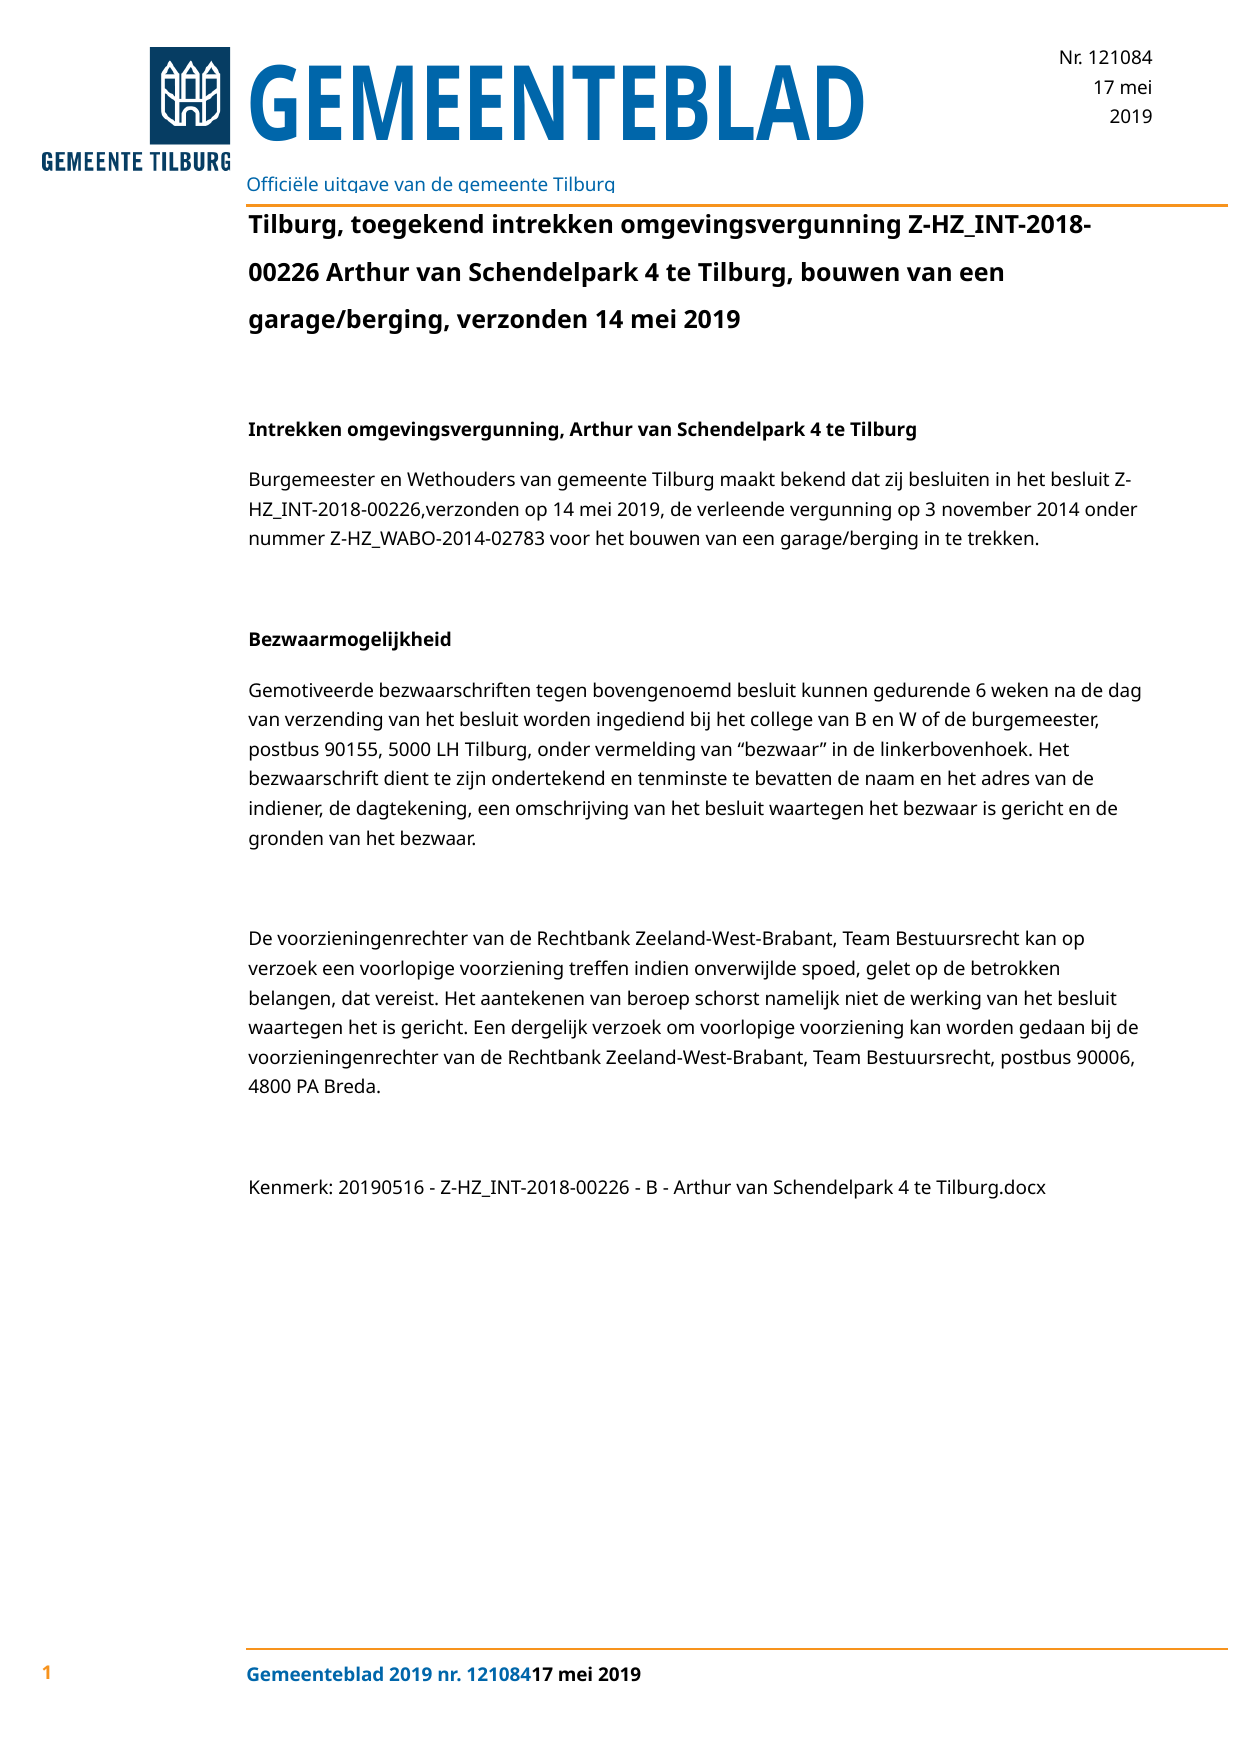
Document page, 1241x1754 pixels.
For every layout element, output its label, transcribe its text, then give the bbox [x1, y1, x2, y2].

text Kenmerk: 20190516 - Z-HZ_INT-2018-00226 - B - Arthur van Schendelpark 4 te Tilburg.docx [248, 1174, 1152, 1200]
text Tilburg, toegekend intrekken omgevingsvergunning Z-HZ_INT-2018-00226 Arthur van Schendelpark 4 te Tilburg, bouwen van een garage/berging, verzonden 14 mei 2019 [248, 207, 1152, 336]
picture [41, 47, 231, 172]
text De voorzieningenrechter van de Rechtbank Zeeland-West-Brabant, Team Bestuursrecht kan op verzoek een voorlopige voorziening treffen indien onverwijlde spoed, gelet op de betrokken belangen, dat vereist. Het aantekenen van beroep schorst namelijk niet de werking van het besluit waartegen het is gericht. Een dergelijk verzoek om voorlopige voorziening kan worden gedaan bij de voorzieningenrechter van de Rechtbank Zeeland-West-Brabant, Team Bestuursrecht, postbus 90006, 4800 PA Breda. [248, 926, 1152, 1099]
text Burgemeester en Wethouders van gemeente Tilburg maakt bekend dat zij besluiten in het besluit Z-HZ_INT-2018-00226,verzonden op 14 mei 2019, de verleende vergunning op 3 november 2014 onder nummer Z-HZ_WABO-2014-02783 voor het bouwen van een garage/berging in te trekken. [248, 466, 1152, 551]
text Gemotiveerde bezwaarschriften tegen bovengenoemd besluit kunnen gedurende 6 weken na de dag van verzending van het besluit worden ingediend bij het college van B en W of de burgemeester, postbus 90155, 5000 LH Tilburg, onder vermelding van “bezwaar” in de linkerbovenhoek. Het bezwaarschrift dient te zijn ondertekend en tenminste te bevatten de naam en het adres van de indiener, de dagtekening, een omschrijving van het besluit waartegen het bezwaar is gericht en de gronden van het bezwaar. [248, 677, 1152, 850]
text Intrekken omgevingsvergunning, Arthur van Schendelpark 4 te Tilburg [248, 416, 1152, 442]
text Bezwaarmogelijkheid [248, 626, 1152, 652]
